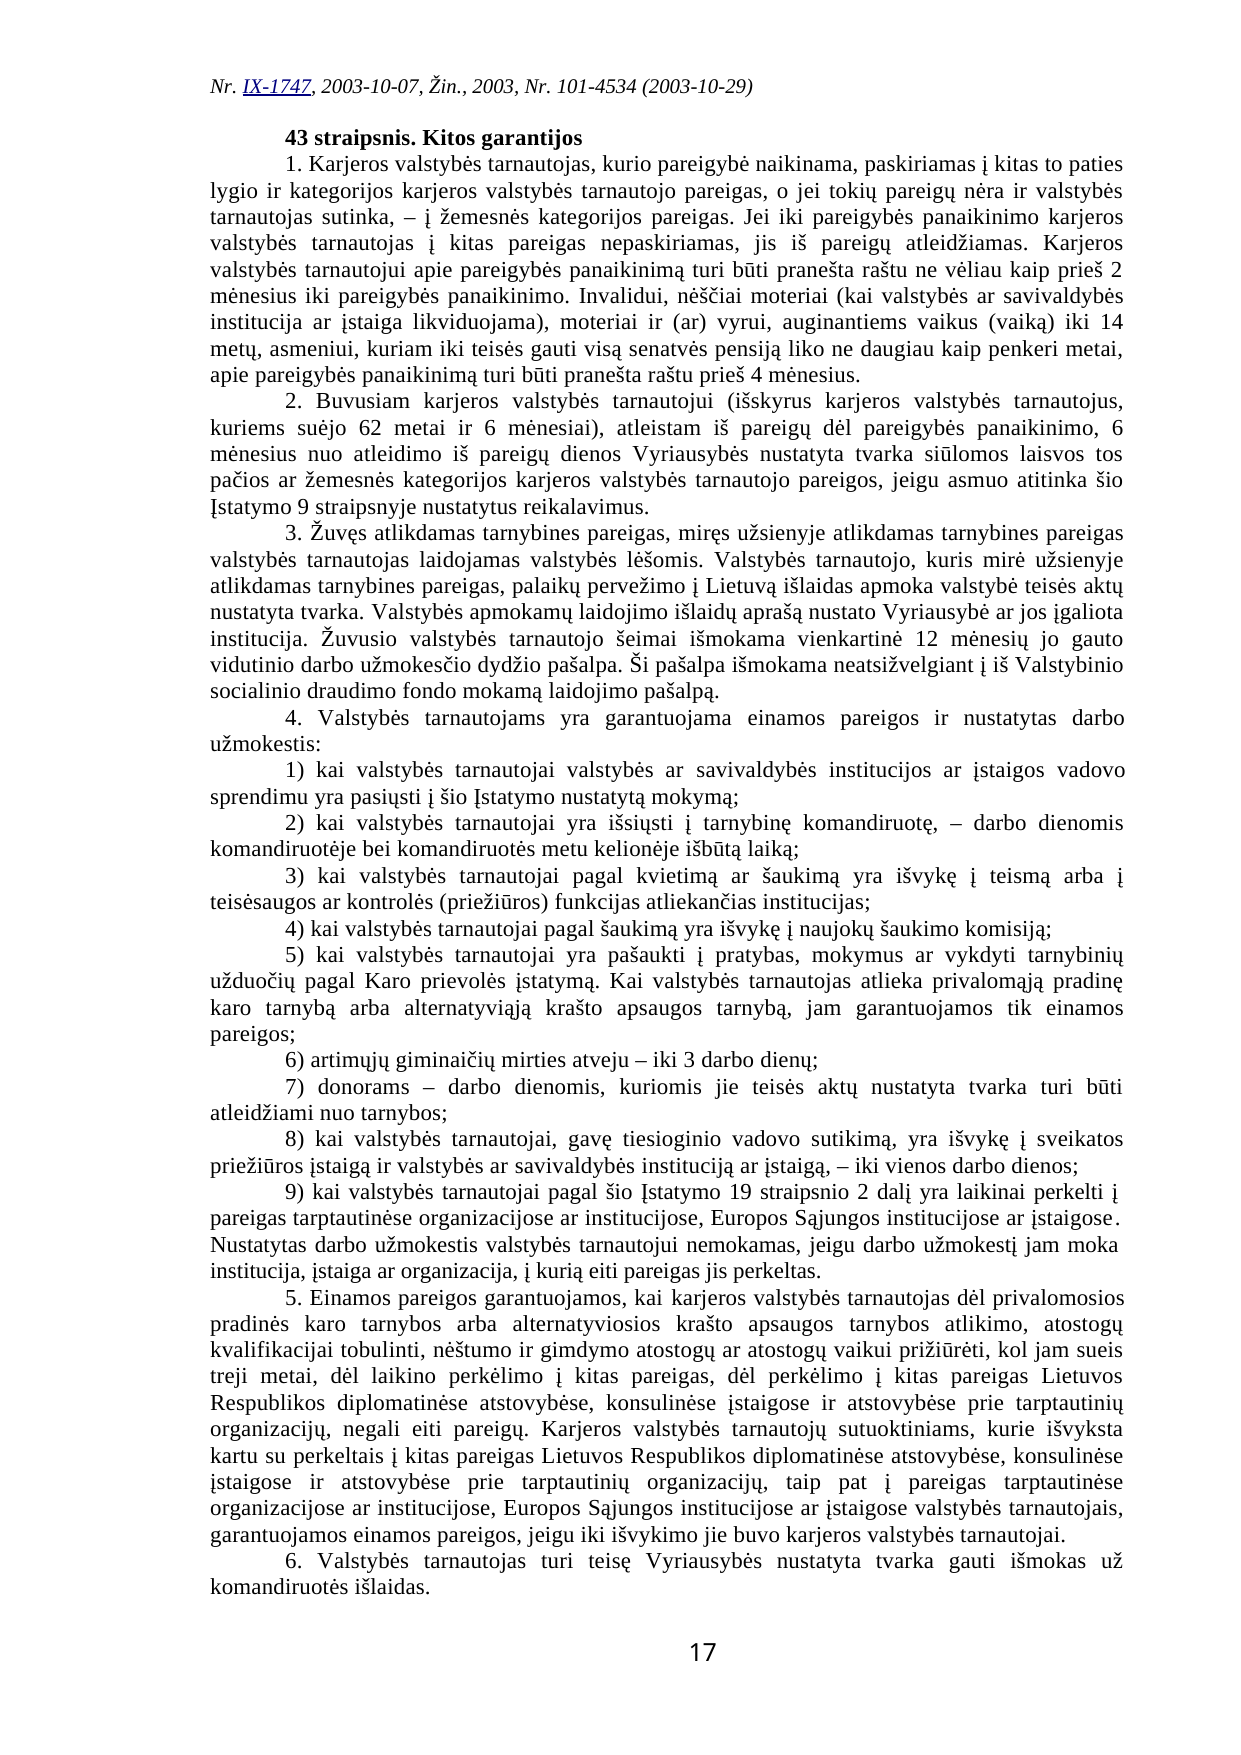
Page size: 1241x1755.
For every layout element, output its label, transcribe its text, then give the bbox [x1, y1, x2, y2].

text 8) kai valstybės tarnautojai, gavę tiesioginio vadovo sutikimą, yra išvykę į sveikatos priežiūros įstaigą ir valstybės ar savivaldybės instituciją ar įstaigą, – iki vienos darbo dienos; [210, 1125, 1126, 1178]
text 2) kai valstybės tarnautojai yra išsiųsti į tarnybinę komandiruotę, – darbo dienomis komandiruotėje bei komandiruotės metu kelionėje išbūtą laiką; [210, 809, 1126, 862]
text Nr. IX-1747, 2003-10-07, Žin., 2003, Nr. 101-4534 (2003-10-29) [210, 73, 1120, 98]
text 1) kai valstybės tarnautojai valstybės ar savivaldybės institucijos ar įstaigos vadovo sprendimu yra pasiųsti į šio Įstatymo nustatytą mokymą; [210, 756, 1126, 809]
text 3) kai valstybės tarnautojai pagal kvietimą ar šaukimą yra išvykę į teismą arba į teisėsaugos ar kontrolės (priežiūros) funkcijas atliekančias institucijas; [210, 862, 1126, 914]
text 2. Buvusiam karjeros valstybės tarnautojui (išskyrus karjeros valstybės tarnautojus, kuriems suėjo 62 metai ir 6 mėnesiai), atleistam iš pareigų dėl pareigybės panaikinimo, 6 mėnesius nuo atleidimo iš pareigų dienos Vyriausybės nustatyta tvarka siūlomos laisvos tos pačios ar žemesnės kategorijos karjeros valstybės tarnautojo pareigos, jeigu asmuo atitinka šio Įstatymo 9 straipsnyje nustatytus reikalavimus. [210, 387, 1126, 519]
text 5. Einamos pareigos garantuojamos, kai karjeros valstybės tarnautojas dėl privalomosios pradinės karo tarnybos arba alternatyviosios krašto apsaugos tarnybos atlikimo, atostogų kvalifikacijai tobulinti, nėštumo ir gimdymo atostogų ar atostogų vaikui prižiūrėti, kol jam sueis treji metai, dėl laikino perkėlimo į kitas pareigas, dėl perkėlimo į kitas pareigas Lietuvos Respublikos diplomatinėse atstovybėse, konsulinėse įstaigose ir atstovybėse prie tarptautinių organizacijų, negali eiti pareigų. Karjeros valstybės tarnautojų sutuoktiniams, kurie išvyksta kartu su perkeltais į kitas pareigas Lietuvos Respublikos diplomatinėse atstovybėse, konsulinėse įstaigose ir atstovybėse prie tarptautinių organizacijų, taip pat į pareigas tarptautinėse organizacijose ar institucijose, Europos Sąjungos institucijose ar įstaigose valstybės tarnautojais, garantuojamos einamos pareigos, jeigu iki išvykimo jie buvo karjeros valstybės tarnautojai. [210, 1283, 1126, 1547]
text 4. Valstybės tarnautojams yra garantuojama einamos pareigos ir nustatytas darbo užmokestis: [210, 704, 1126, 756]
text 3. Žuvęs atlikdamas tarnybines pareigas, miręs užsienyje atlikdamas tarnybines pareigas valstybės tarnautojas laidojamas valstybės lėšomis. Valstybės tarnautojo, kuris mirė užsienyje atlikdamas tarnybines pareigas, palaikų pervežimo į Lietuvą išlaidas apmoka valstybė teisės aktų nustatyta tvarka. Valstybės apmokamų laidojimo išlaidų aprašą nustato Vyriausybė ar jos įgaliota institucija. Žuvusio valstybės tarnautojo šeimai išmokama vienkartinė 12 mėnesių jo gauto vidutinio darbo užmokesčio dydžio pašalpa. Ši pašalpa išmokama neatsižvelgiant į iš Valstybinio socialinio draudimo fondo mokamą laidojimo pašalpą. [210, 519, 1126, 704]
text 6. Valstybės tarnautojas turi teisę Vyriausybės nustatyta tvarka gauti išmokas už komandiruotės išlaidas. [210, 1547, 1126, 1600]
text 6) artimųjų giminaičių mirties atveju – iki 3 darbo dienų; [210, 1046, 1126, 1073]
text 5) kai valstybės tarnautojai yra pašaukti į pratybas, mokymus ar vykdyti tarnybinių užduočių pagal Karo prievolės įstatymą. Kai valstybės tarnautojas atlieka privalomąją pradinę karo tarnybą arba alternatyviąją krašto apsaugos tarnybą, jam garantuojamos tik einamos pareigos; [210, 941, 1126, 1046]
text 7) donorams – darbo dienomis, kuriomis jie teisės aktų nustatyta tvarka turi būti atleidžiami nuo tarnybos; [210, 1073, 1126, 1125]
text 1. Karjeros valstybės tarnautojas, kurio pareigybė naikinama, paskiriamas į kitas to paties lygio ir kategorijos karjeros valstybės tarnautojo pareigas, o jei tokių pareigų nėra ir valstybės tarnautojas sutinka, – į žemesnės kategorijos pareigas. Jei iki pareigybės panaikinimo karjeros valstybės tarnautojas į kitas pareigas nepaskiriamas, jis iš pareigų atleidžiamas. Karjeros valstybės tarnautojui apie pareigybės panaikinimą turi būti pranešta raštu ne vėliau kaip prieš 2 mėnesius iki pareigybės panaikinimo. Invalidui, nėščiai moteriai (kai valstybės ar savivaldybės institucija ar įstaiga likviduojama), moteriai ir (ar) vyrui, auginantiems vaikus (vaiką) iki 14 metų, asmeniui, kuriam iki teisės gauti visą senatvės pensiją liko ne daugiau kaip penkeri metai, apie pareigybės panaikinimą turi būti pranešta raštu prieš 4 mėnesius. [210, 150, 1126, 387]
text 43 straipsnis. Kitos garantijos [210, 124, 1126, 150]
text 9) kai valstybės tarnautojai pagal šio Įstatymo 19 straipsnio 2 dalį yra laikinai perkelti į pareigas tarptautinėse organizacijose ar institucijose, Europos Sąjungos institucijose ar įstaigose. Nustatytas darbo užmokestis valstybės tarnautojui nemokamas, jeigu darbo užmokestį jam moka institucija, įstaiga ar organizacija, į kurią eiti pareigas jis perkeltas. [210, 1178, 1120, 1283]
text 4) kai valstybės tarnautojai pagal šaukimą yra išvykę į naujokų šaukimo komisiją; [210, 914, 1126, 941]
